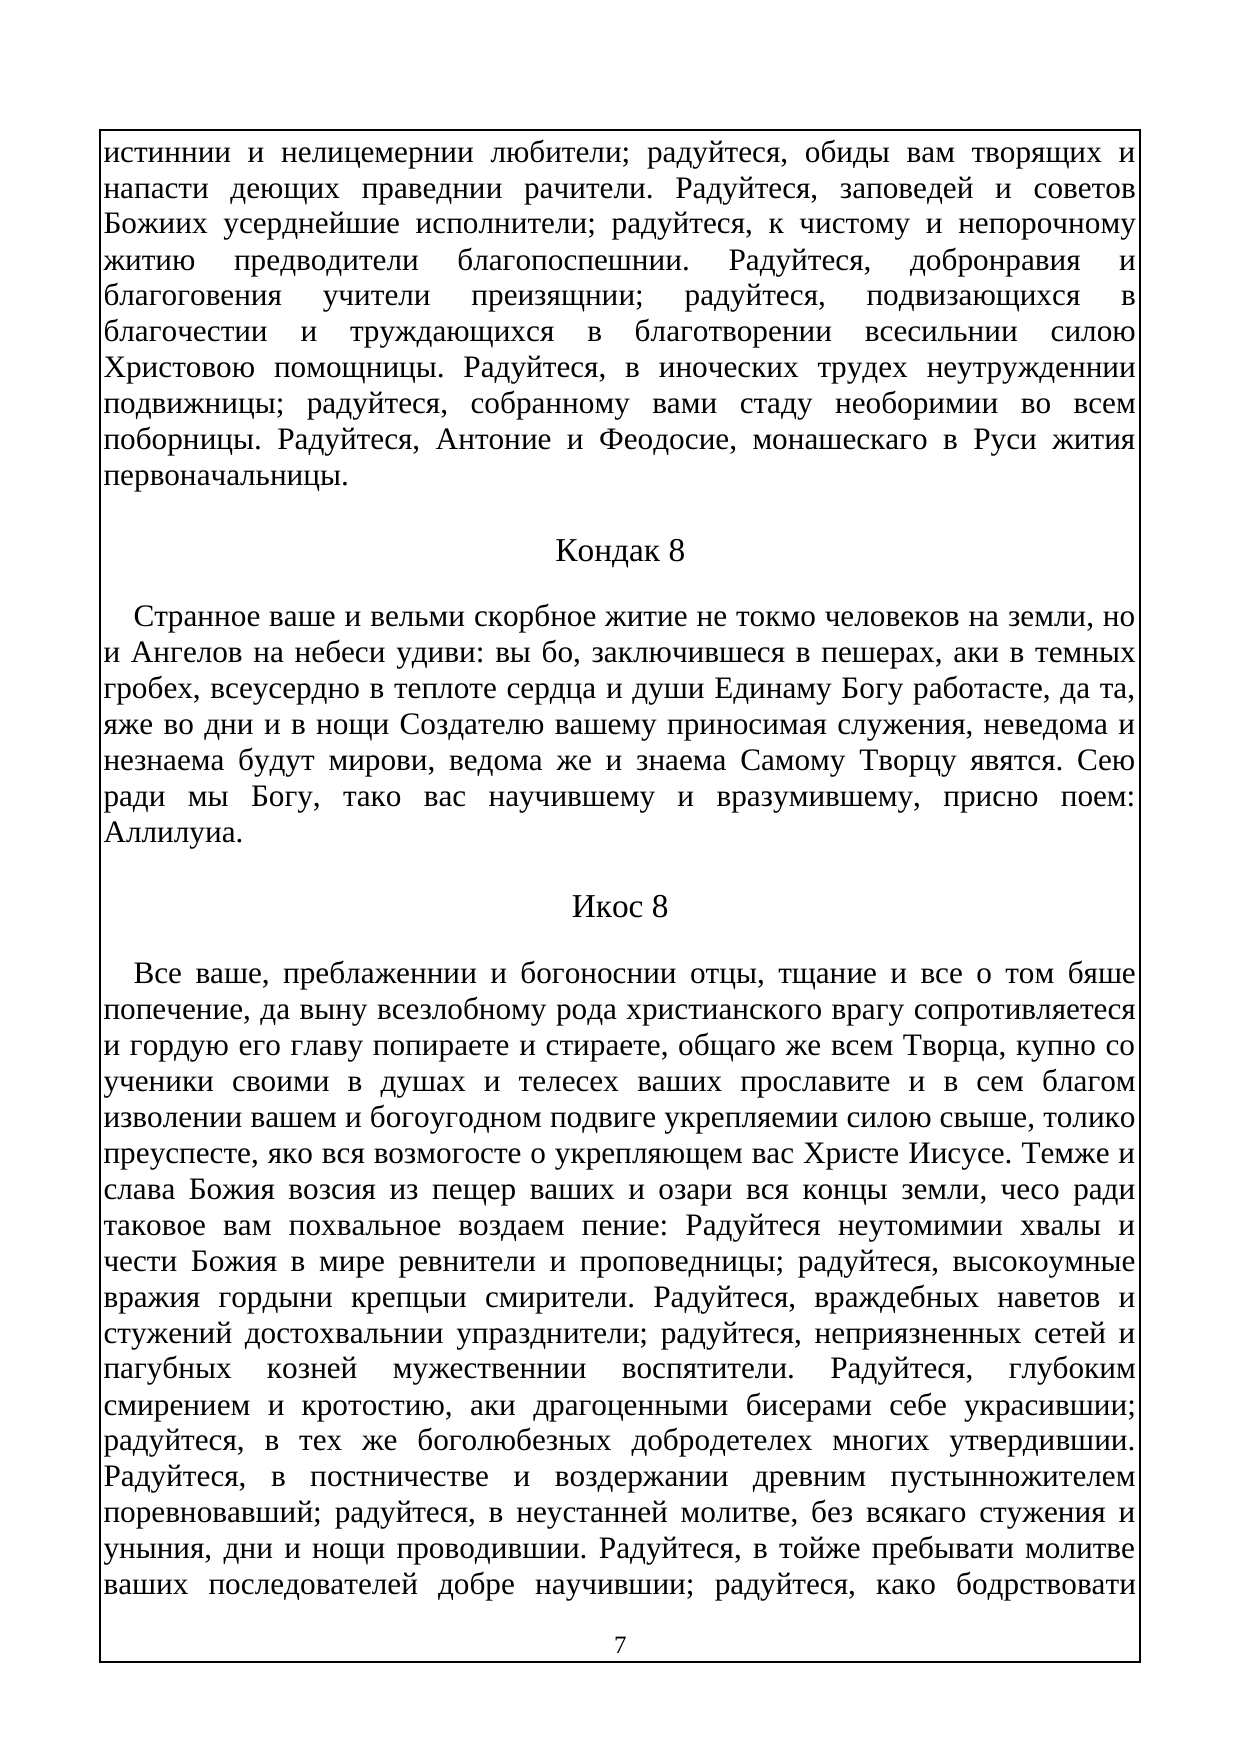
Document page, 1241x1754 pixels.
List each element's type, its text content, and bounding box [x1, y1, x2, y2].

subtitle Кондак 8 [103, 530, 1137, 568]
text Странное ваше и вельми скорбное житие не токмо человеков на земли, но и Ангелов на небеси удиви: вы бо, заключившеся в пешерах, аки в темных гробех, всеусердно в теплоте сердца и души Единаму Богу работасте, да та, яже во дни и в нощи Создателю вашему приносимая служения, неведома и незнаема будут мирови, ведома же и знаема Самому Творцу явятся. Сею ради мы Богу, тако вас научившему и вразумившему, присно поем: Аллилуиа. [103, 598, 1137, 849]
text истиннии и нелицемернии любители; радуйтеся, обиды вам творящих и напасти деющих праведнии рачители. Радуйтеся, заповедей и советов Божиих усерднейшие исполнители; радуйтеся, к чистому и непорочному житию предводители благопоспешнии. Радуйтеся, добронравия и благоговения учители преизящнии; радуйтеся, подвизающихся в благочестии и труждающихся в благотворении всесильнии силою Христовою помощницы. Радуйтеся, в иноческих трудех неутружденнии подвижницы; радуйтеся, собранному вами стаду необоримии во всем поборницы. Радуйтеся, Антоние и Феодосие, монашескаго в Руси жития первоначальницы. [103, 133, 1137, 492]
text Все ваше, преблаженнии и богоноснии отцы, тщание и все о том бяше попечение, да выну всезлобному рода христианского врагу сопротивляетеся и гордую его главу попираете и стираете, общаго же всем Творца, купно со ученики своими в душах и телесех ваших прославите и в сем благом изволении вашем и богоугодном подвиге укрепляемии силою свыше, толико преуспесте, яко вся возмогосте о укрепляющем вас Христе Иисусе. Темже и слава Божия возсия из пещер ваших и озари вся концы земли, чесо ради таковое вам похвальное воздаем пение: Радуйтеся неутомимии хвалы и чести Божия в мире ревнители и проповедницы; радуйтеся, высокоумные вражия гордыни крепцыи смирители. Радуйтеся, враждебных наветов и стужений достохвальнии упразднители; радуйтеся, неприязненных сетей и пагубных козней мужественнии воспятители. Радуйтеся, глубоким смирением и кротостию, аки драгоценными бисерами себе украсившии; радуйтеся, в тex же боголюбезных добродетелех многих утвердившии. Радуйтеся, в постничестве и воздержании древним пустынножителем поревновавший; радуйтеся, в неустанней молитве, без всякаго стужения и уныния, дни и нощи проводившии. Радуйтеся, в тойже пребывати молитве ваших последователей добре научившии; радуйтеся, како бодрствовати [103, 954, 1137, 1601]
subtitle Икос 8 [103, 887, 1137, 925]
